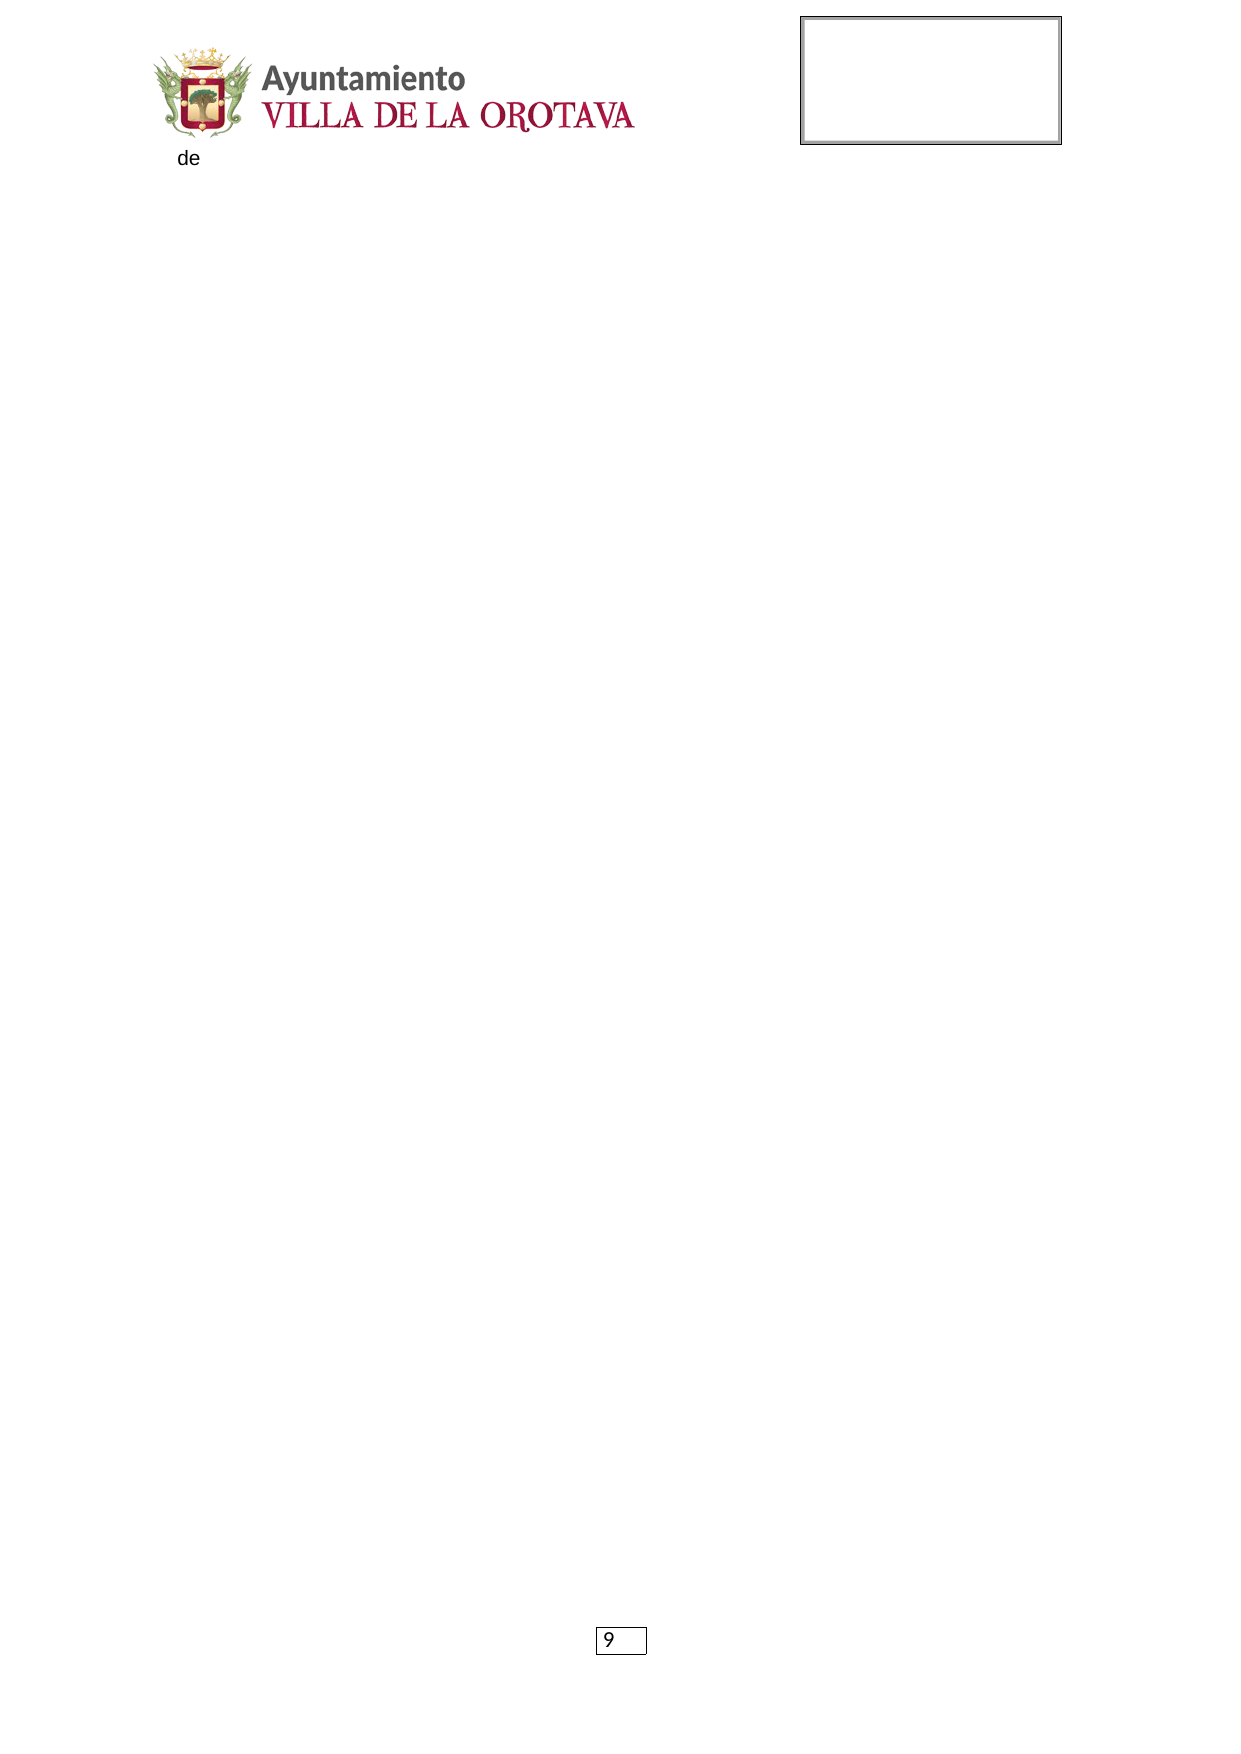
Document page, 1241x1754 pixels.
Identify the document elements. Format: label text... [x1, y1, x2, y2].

picture [141, 40, 643, 148]
list En todo caso, una vez concluido el expediente, la Administración municipal podrá comprobar la realidad de los datos aportados por el interesado así como cualesquiera otros que hayan de servir de base para el cálculo de los derechos correspondientes y, a la vista de los resultados de [177, 146, 1063, 170]
